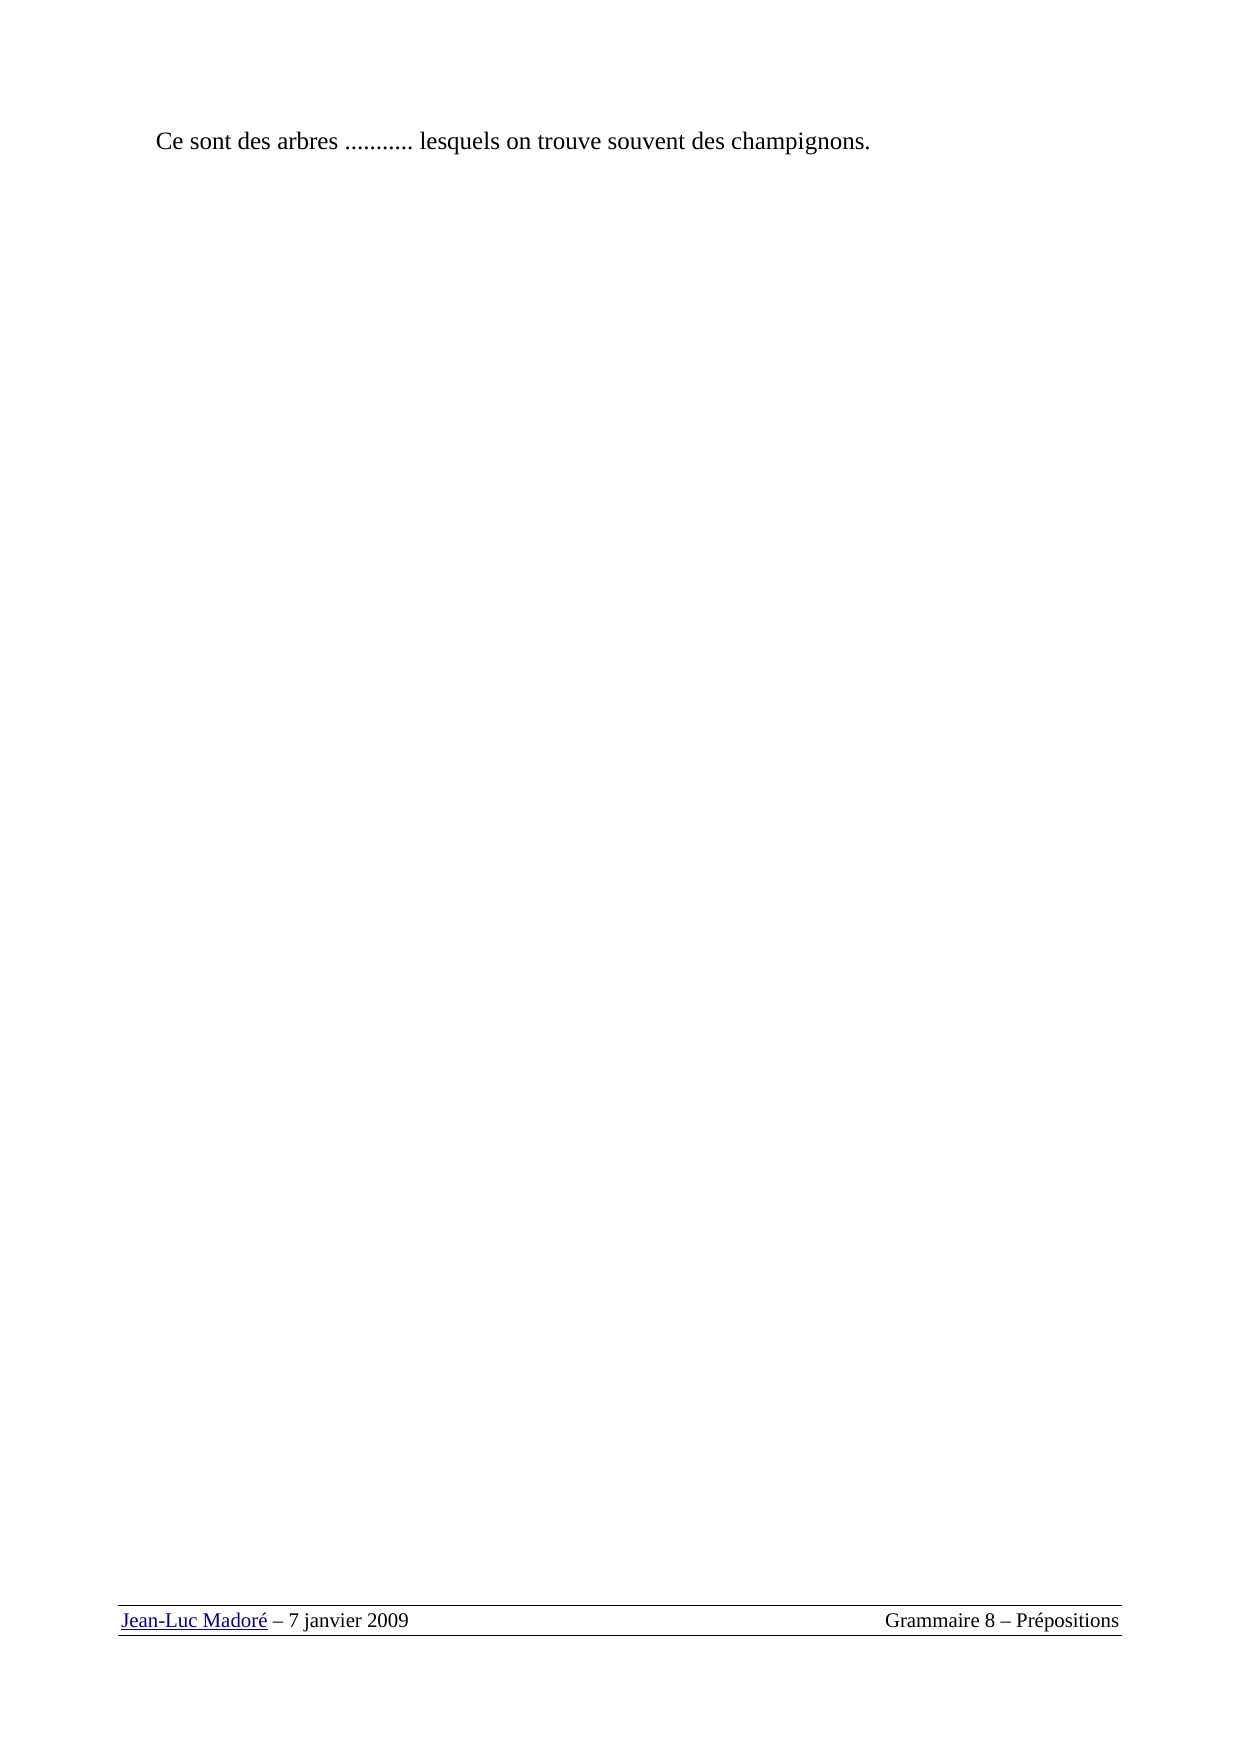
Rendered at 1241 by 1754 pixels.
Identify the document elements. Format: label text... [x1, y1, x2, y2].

text Ce sont des arbres ........... lesquels on trouve souvent des champignons. [156, 118, 1119, 157]
